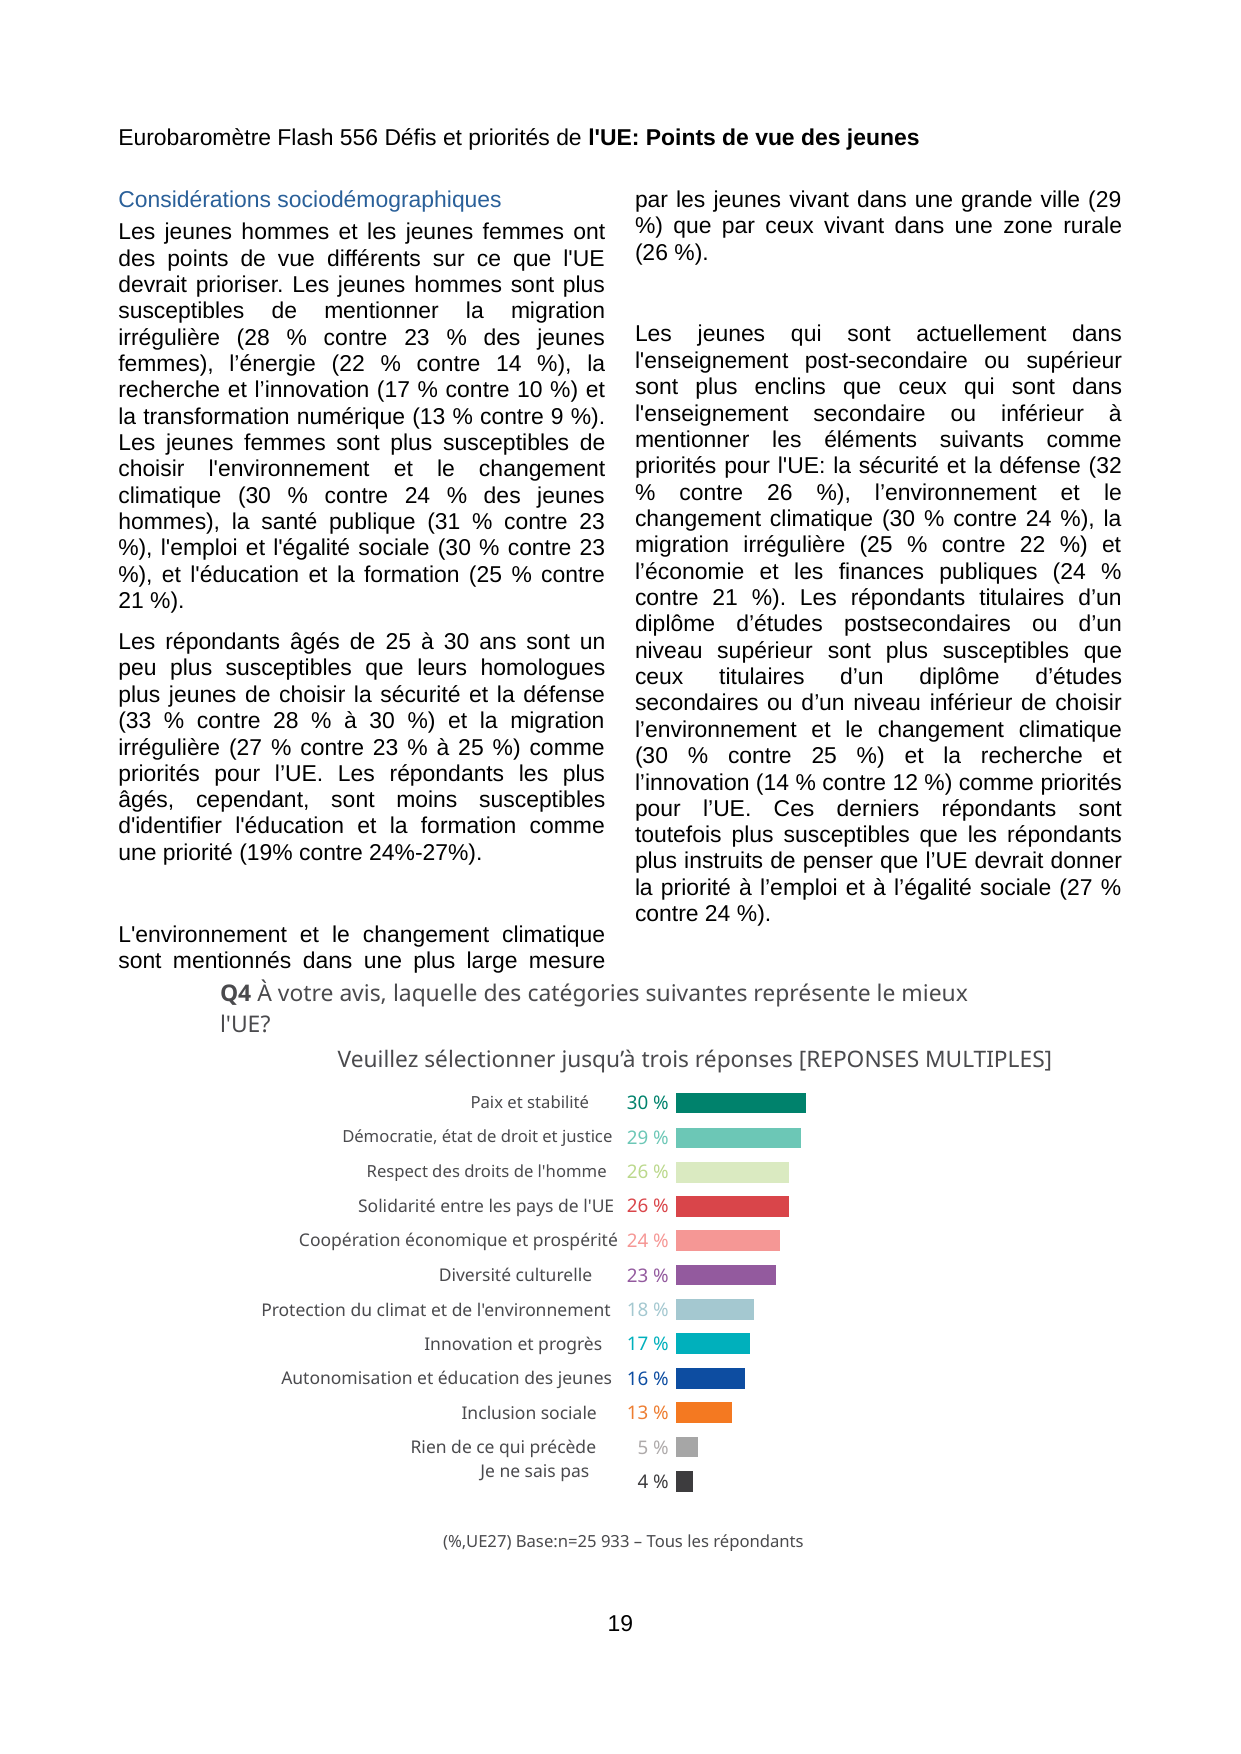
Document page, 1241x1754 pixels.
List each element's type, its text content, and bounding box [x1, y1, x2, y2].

text Les jeunes qui sont actuellement dans l'enseignement post-secondaire ou supérieur sont plus enclins que ceux qui sont dans l'enseignement secondaire ou inférieur à mentionner les éléments suivants comme priorités pour l'UE: la sécurité et la défense (32 % contre 26 %), l’environnement et le changement climatique (30 % contre 24 %), la migration irrégulière (25 % contre 22 %) et l’économie et les finances publiques (24 % contre 21 %). Les répondants titulaires d’un diplôme d’études postsecondaires ou d’un niveau supérieur sont plus susceptibles que ceux titulaires d’un diplôme d’études secondaires ou d’un niveau inférieur de choisir l’environnement et le changement climatique (30 % contre 25 %) et la recherche et l’innovation (14 % contre 12 %) comme priorités pour l’UE. Ces derniers répondants sont toutefois plus susceptibles que les répondants plus instruits de penser que l’UE devrait donner la priorité à l’emploi et à l’égalité sociale (27 % contre 24 %). [635, 320, 1122, 927]
text Considérations sociodémographiques [118, 186, 605, 212]
text L'environnement et le changement climatique sont mentionnés dans une plus large mesure [118, 921, 605, 973]
text Les répondants âgés de 25 à 30 ans sont un peu plus susceptibles que leurs homologues plus jeunes de choisir la sécurité et la défense (33 % contre 28 % à 30 %) et la migration irrégulière (27 % contre 23 % à 25 %) comme priorités pour l’UE. Les répondants les plus âgés, cependant, sont moins susceptibles d'identifier l'éducation et la formation comme une priorité (19% contre 24%-27%). [118, 628, 605, 865]
text Les jeunes hommes et les jeunes femmes ont des points de vue différents sur ce que l'UE devrait prioriser. Les jeunes hommes sont plus susceptibles de mentionner la migration irrégulière (28 % contre 23 % des jeunes femmes), l’énergie (22 % contre 14 %), la recherche et l’innovation (17 % contre 10 %) et la transformation numérique (13 % contre 9 %). Les jeunes femmes sont plus susceptibles de choisir l'environnement et le changement climatique (30 % contre 24 % des jeunes hommes), la santé publique (31 % contre 23 %), l'emploi et l'égalité sociale (30 % contre 23 %), et l'éducation et la formation (25 % contre 21 %). [118, 218, 605, 613]
text par les jeunes vivant dans une grande ville (29 %) que par ceux vivant dans une zone rurale (26 %). [635, 186, 1122, 265]
